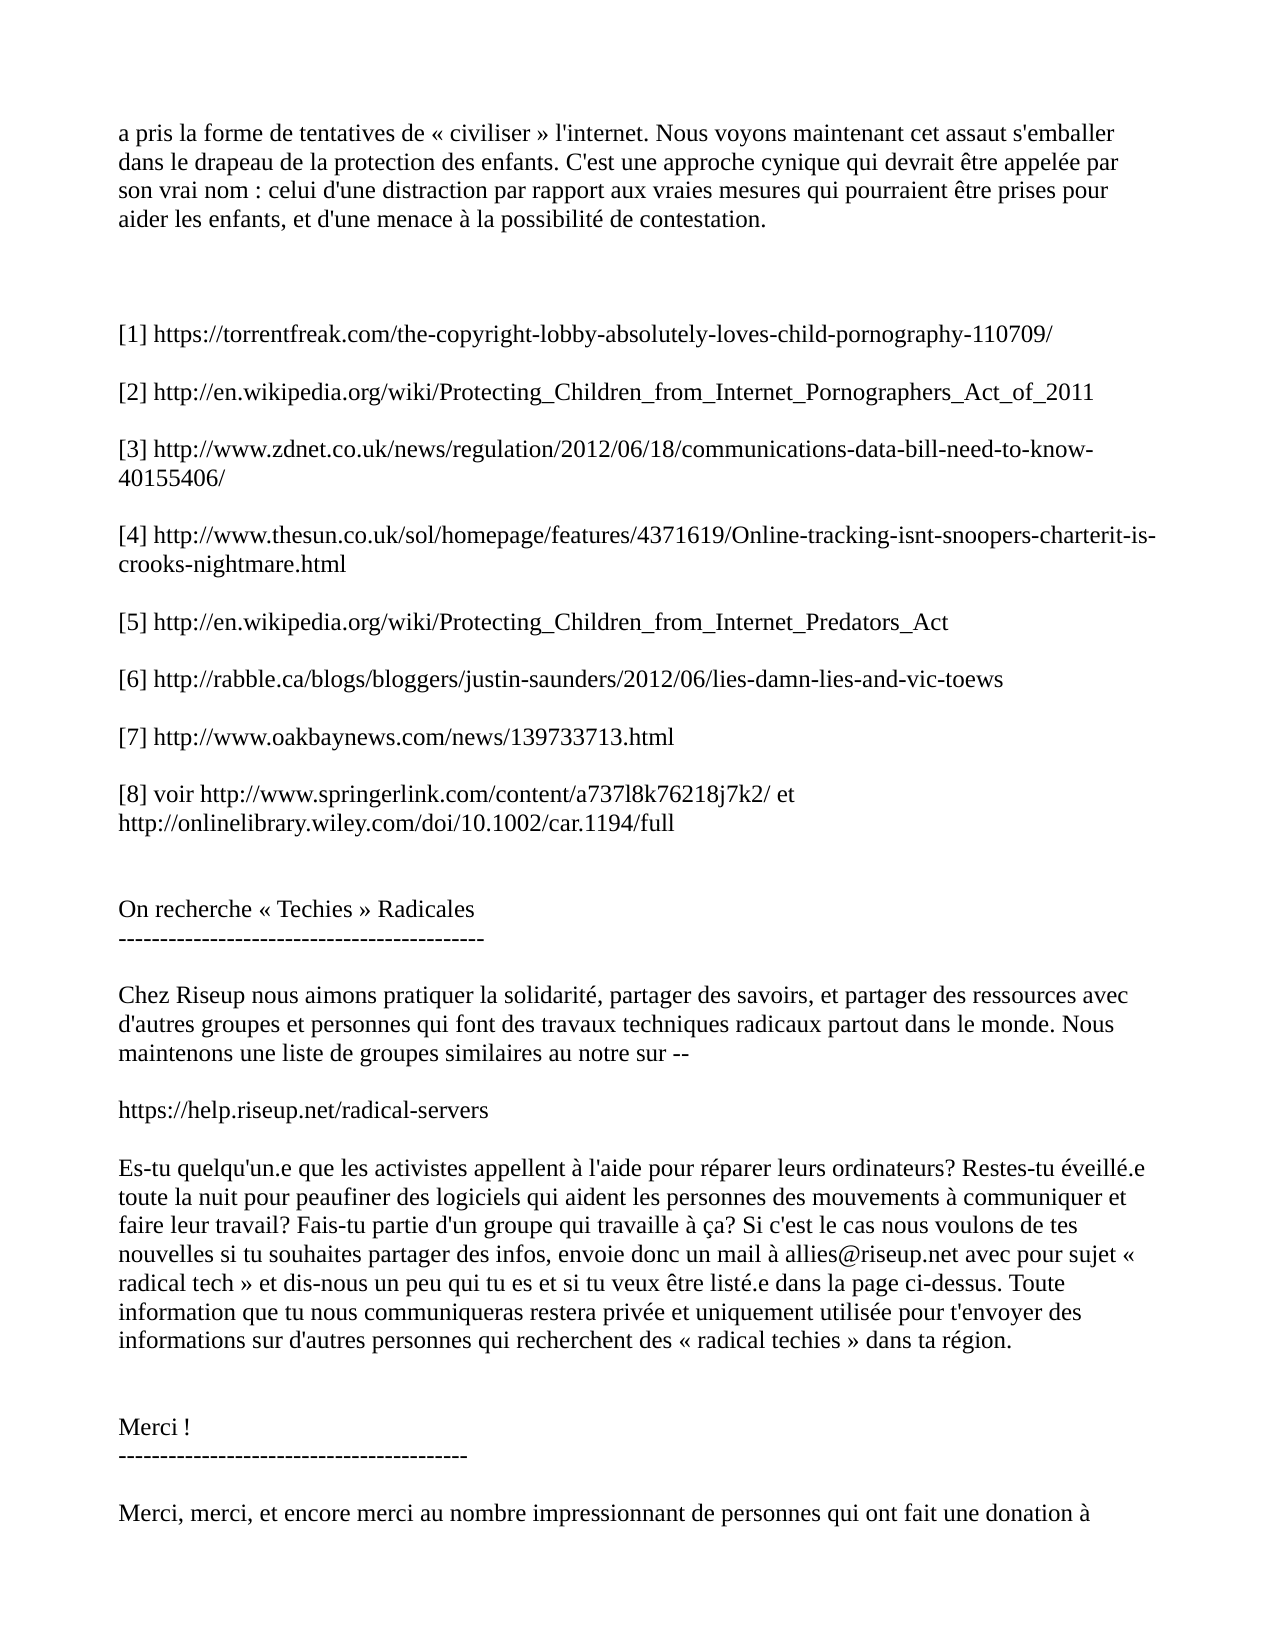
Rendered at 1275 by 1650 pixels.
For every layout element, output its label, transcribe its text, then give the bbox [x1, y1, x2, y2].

text Es-tu quelqu'un.e que les activistes appellent à l'aide pour réparer leurs ordinateurs? Restes-tu éveillé.e toute la nuit pour peaufiner des logiciels qui aident les personnes des mouvements à communiquer et faire leur travail? Fais-tu partie d'un groupe qui travaille à ça? Si c'est le cas nous voulons de tes nouvelles si tu souhaites partager des infos, envoie donc un mail à allies@riseup.net avec pour sujet « radical tech » et dis-nous un peu qui tu es et si tu veux être listé.e dans la page ci-dessus. Toute information que tu nous communiqueras restera privée et uniquement utilisée pour t'envoyer des informations sur d'autres personnes qui recherchent des « radical techies » dans ta région. [118, 1153, 1157, 1354]
text On recherche « Techies » Radicales [118, 894, 1157, 923]
text [3] http://www.zdnet.co.uk/news/regulation/2012/06/18/communications-data-bill-need-to-know-40155406/ [118, 434, 1157, 492]
text [4] http://www.thesun.co.uk/sol/homepage/features/4371619/Online-tracking-isnt-snoopers-charterit-is-crooks-nightmare.html [118, 521, 1157, 578]
text [5] http://en.wikipedia.org/wiki/Protecting_Children_from_Internet_Predators_Act [118, 607, 1157, 636]
text -------------------------------------------- [118, 923, 1157, 952]
text Chez Riseup nous aimons pratiquer la solidarité, partager des savoirs, et partager des ressources avec d'autres groupes et personnes qui font des travaux techniques radicaux partout dans le monde. Nous maintenons une liste de groupes similaires au notre sur -- [118, 981, 1157, 1067]
text [2] http://en.wikipedia.org/wiki/Protecting_Children_from_Internet_Pornographers_Act_of_2011 [118, 377, 1157, 406]
text [1] https://torrentfreak.com/the-copyright-lobby-absolutely-loves-child-pornography-110709/ [118, 319, 1157, 348]
text [7] http://www.oakbaynews.com/news/139733713.html [118, 722, 1157, 751]
text a pris la forme de tentatives de « civiliser » l'internet. Nous voyons maintenant cet assaut s'emballer dans le drapeau de la protection des enfants. C'est une approche cynique qui devrait être appelée par son vrai nom : celui d'une distraction par rapport aux vraies mesures qui pourraient être prises pour aider les enfants, et d'une menace à la possibilité de contestation. [118, 118, 1157, 233]
text Merci ! [118, 1412, 1157, 1441]
text [8] voir http://www.springerlink.com/content/a737l8k76218j7k2/ et http://onlinelibrary.wiley.com/doi/10.1002/car.1194/full [118, 779, 1157, 837]
text Merci, merci, et encore merci au nombre impressionnant de personnes qui ont fait une donation à [118, 1498, 1157, 1527]
text https://help.riseup.net/radical-servers [118, 1096, 1157, 1124]
text [6] http://rabble.ca/blogs/bloggers/justin-saunders/2012/06/lies-damn-lies-and-vic-toews [118, 664, 1157, 693]
text ------------------------------------------ [118, 1441, 1157, 1469]
